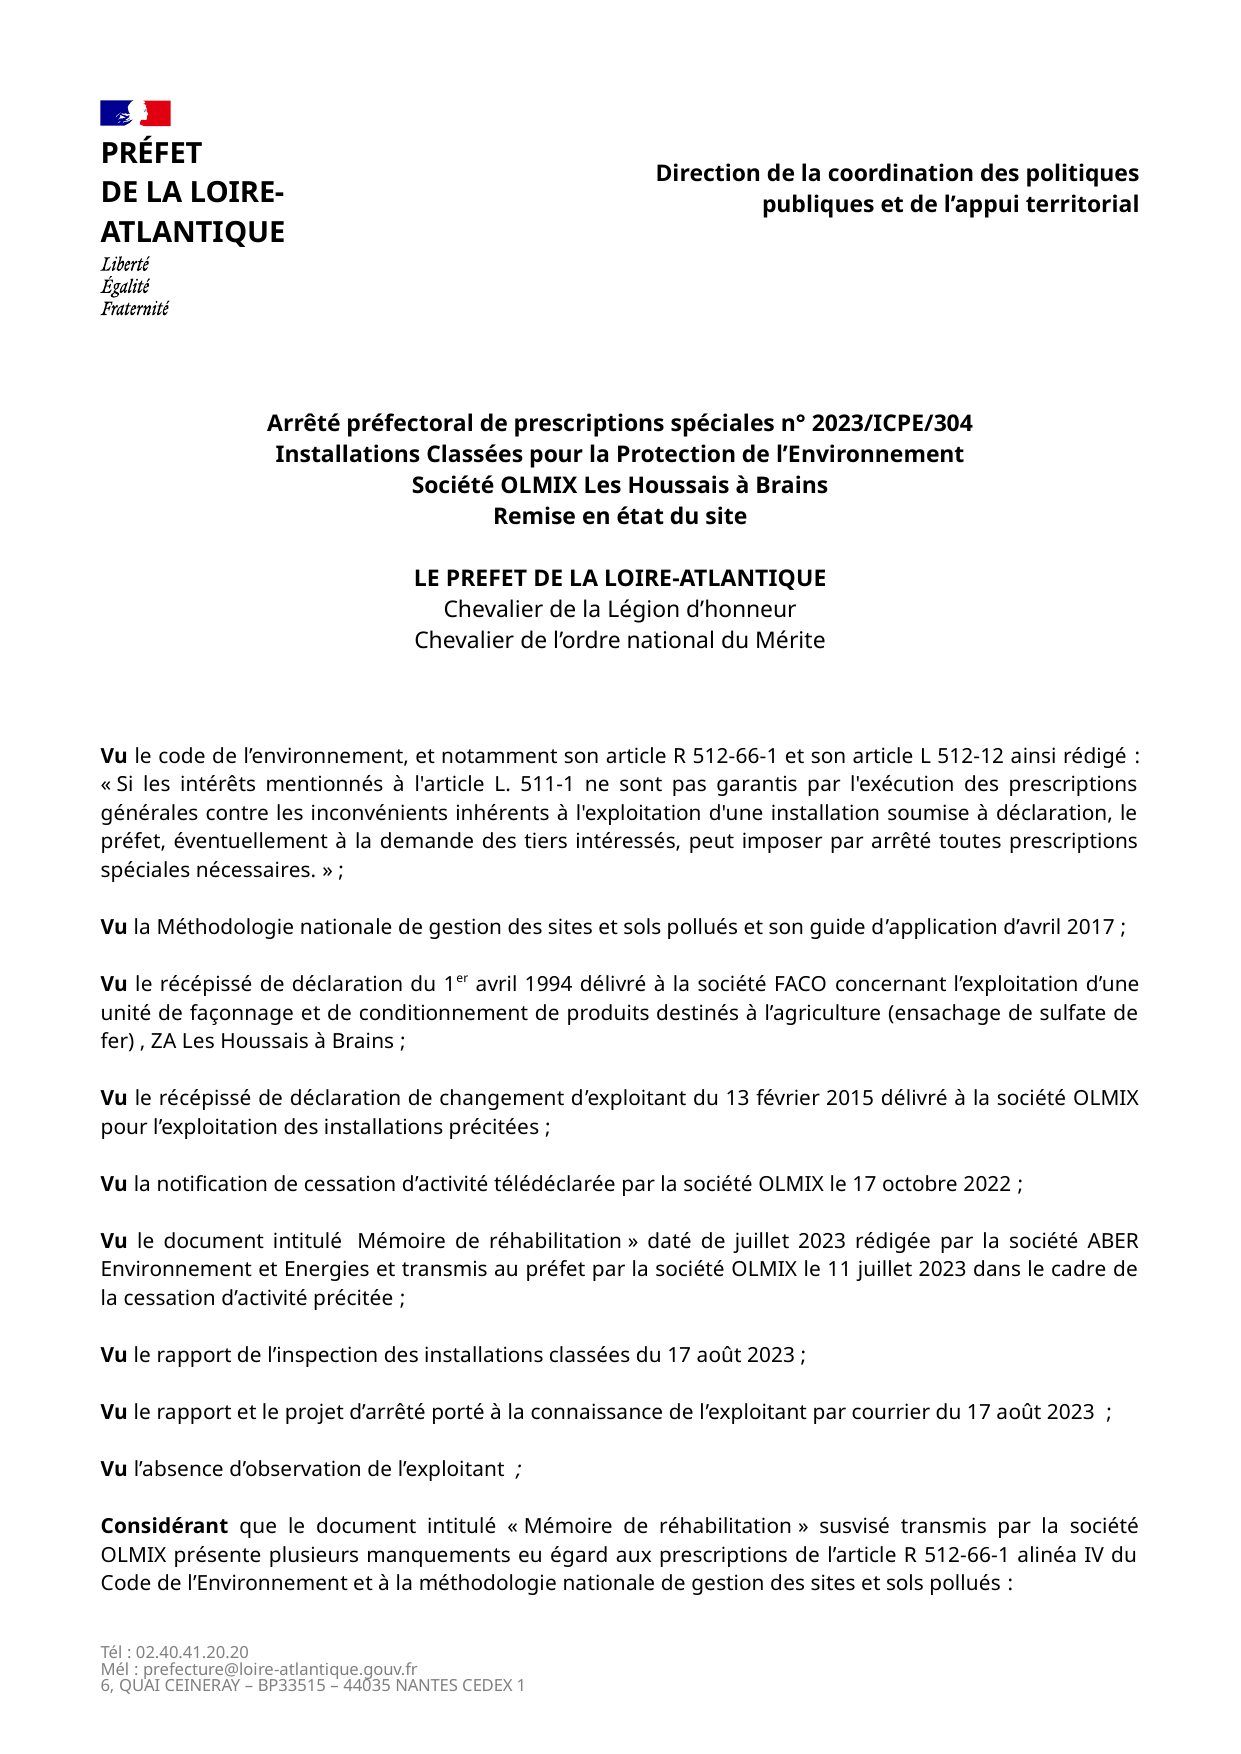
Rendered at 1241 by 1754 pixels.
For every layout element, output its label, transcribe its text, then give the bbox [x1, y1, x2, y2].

text LE PREFET DE LA LOIRE-ATLANTIQUE [100, 562, 1140, 593]
text Vu l’absence d’observation de l’exploitant ; [100, 1454, 1140, 1483]
text Vu le document intitulé Mémoire de réhabilitation » daté de juillet 2023 rédigée par la société ABER Environnement et Energies et transmis au préfet par la société OLMIX le 11 juillet 2023 dans le cadre de la cessation d’activité précitée ; [100, 1226, 1140, 1311]
text Vu le récépissé de déclaration de changement d’exploitant du 13 février 2015 délivré à la société OLMIX pour l’exploitation des installations précitées ; [100, 1083, 1140, 1140]
text Considérant que le document intitulé « Mémoire de réhabilitation » susvisé transmis par la société OLMIX présente plusieurs manquements eu égard aux prescriptions de l’article R 512-66-1 alinéa IV du Code de l’Environnement et à la méthodologie nationale de gestion des sites et sols pollués : [100, 1511, 1140, 1597]
text Vu le récépissé de déclaration du 1er avril 1994 délivré à la société FACO concernant l’exploitation d’une unité de façonnage et de conditionnement de produits destinés à l’agriculture (ensachage de sulfate de fer) , ZA Les Houssais à Brains ; [100, 969, 1140, 1054]
text Société OLMIX Les Houssais à Brains [100, 469, 1140, 500]
text Chevalier de l’ordre national du Mérite [100, 624, 1140, 655]
text Arrêté préfectoral de prescriptions spéciales n° 2023/ICPE/304 [100, 407, 1140, 438]
text Vu la Méthodologie nationale de gestion des sites et sols pollués et son guide d’application d’avril 2017 ; [100, 912, 1140, 940]
text Vu le code de l’environnement, et notamment son article R 512-66-1 et son article L 512-12 ainsi rédigé : « Si les intérêts mentionnés à l'article L. 511-1 ne sont pas garantis par l'exécution des prescriptions générales contre les inconvénients inhérents à l'exploitation d'une installation soumise à déclaration, le préfet, éventuellement à la demande des tiers intéressés, peut imposer par arrêté toutes prescriptions spéciales nécessaires. » ; [100, 741, 1140, 883]
text Remise en état du site [100, 500, 1140, 531]
text Vu le rapport de l’inspection des installations classées du 17 août 2023 ; [100, 1340, 1140, 1368]
text Vu le rapport et le projet d’arrêté porté à la connaissance de l’exploitant par courrier du 17 août 2023 ; [100, 1397, 1140, 1426]
text Installations Classées pour la Protection de l’Environnement [100, 438, 1140, 469]
text Chevalier de la Légion d’honneur [100, 593, 1140, 624]
text Vu la notification de cessation d’activité télédéclarée par la société OLMIX le 17 octobre 2022 ; [100, 1169, 1140, 1197]
